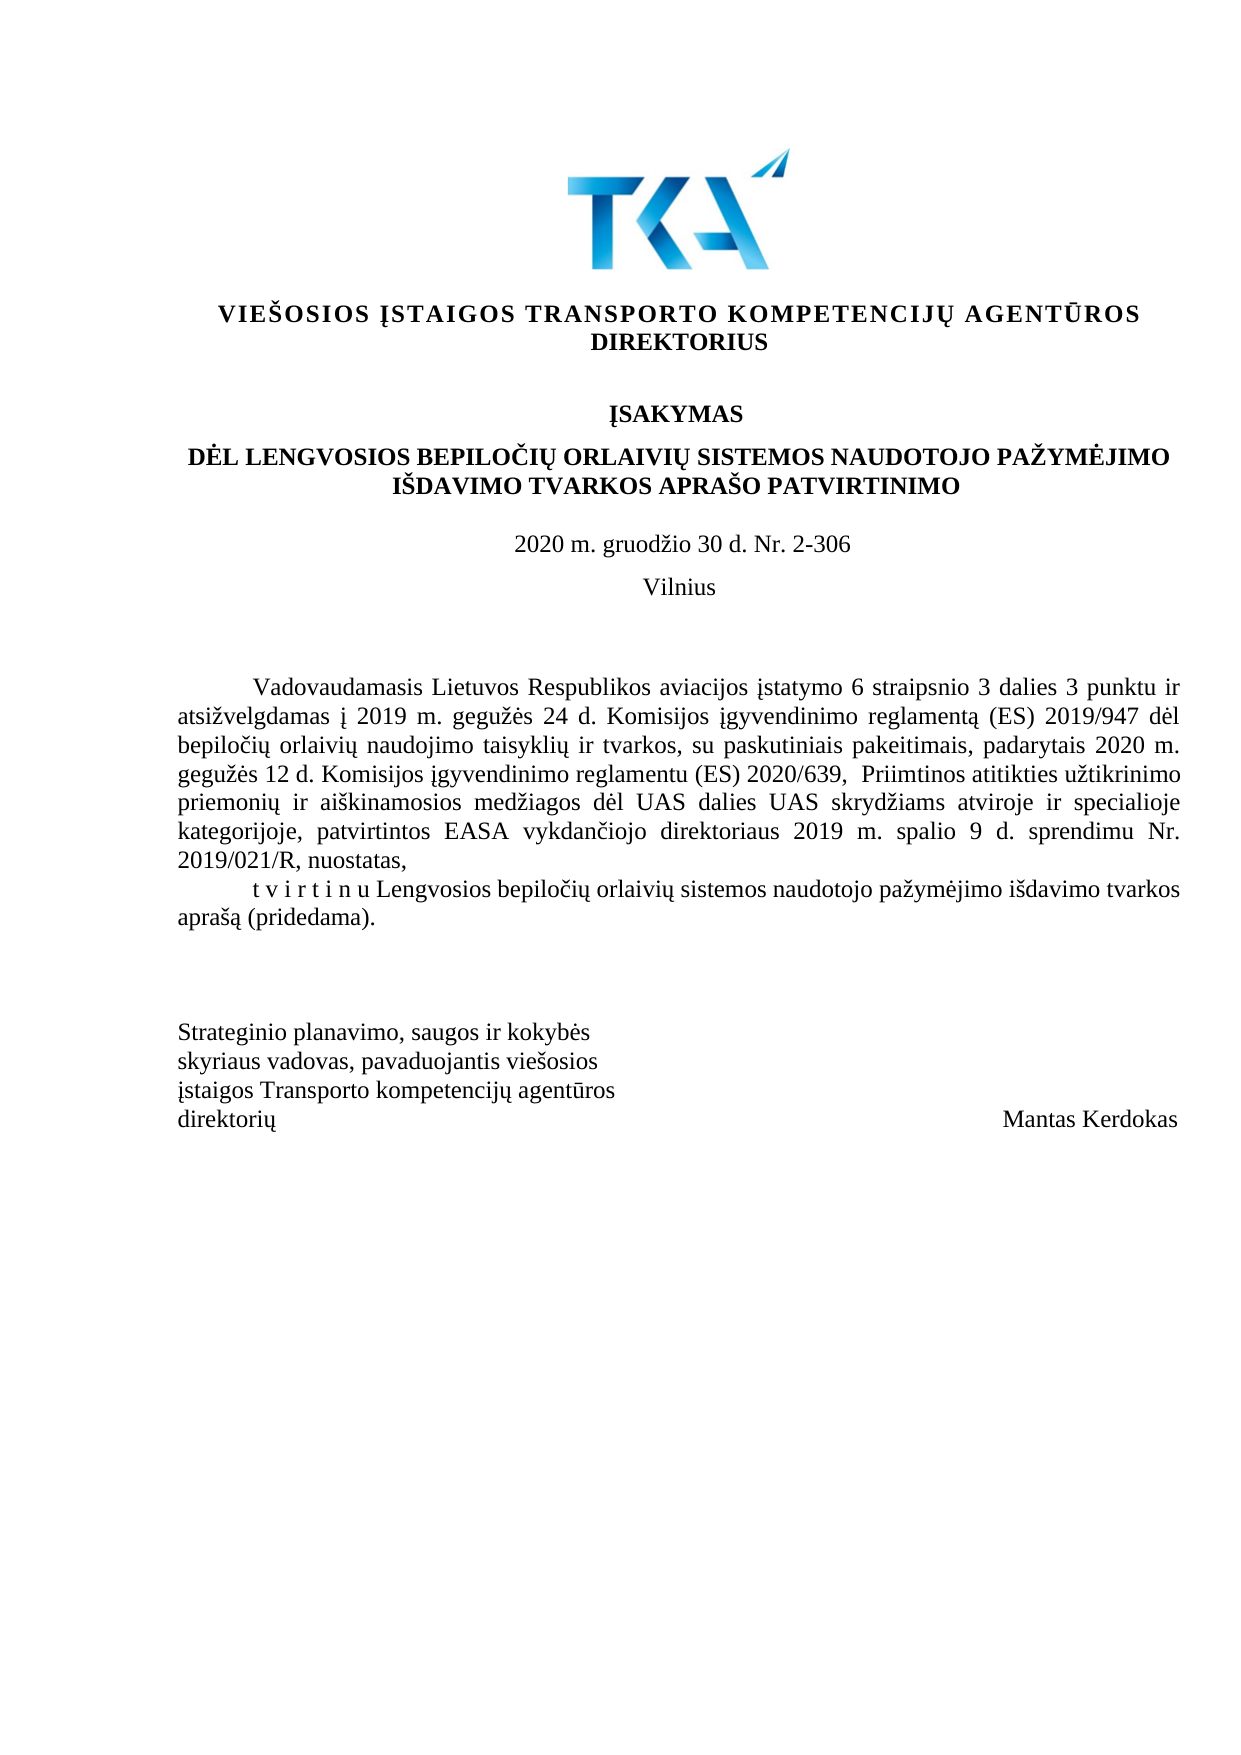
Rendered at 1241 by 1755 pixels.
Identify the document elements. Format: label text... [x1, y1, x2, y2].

text Strateginio planavimo, saugos ir kokybės [177, 1017, 1181, 1046]
text skyriaus vadovas, pavaduojantis viešosios [177, 1046, 1181, 1075]
text įstaigos Transporto kompetencijų agentūros [177, 1075, 1181, 1104]
text VIEŠOSIOS ĮSTAIGOS TRANSPORTO KOMPETENCIJŲ AGENTŪROS [177, 299, 1181, 327]
text ĮSAKYMAS [177, 399, 1181, 428]
text DĖL LENGVOSIOS BEPILOČIŲ ORLAIVIŲ SISTEMOS NAUDOTOJO PAŽYMĖJIMO IŠDAVIMO TVARKOS APRAŠO PATVIRTINIMO [177, 442, 1181, 500]
text t v i r t i n u Lengvosios bepiločių orlaivių sistemos naudotojo pažymėjimo išdavimo tvarkos aprašą (pridedama). [177, 874, 1181, 931]
text direktorių Mantas Kerdokas [177, 1104, 1181, 1132]
text Vadovaudamasis Lietuvos Respublikos aviacijos įstatymo 6 straipsnio 3 dalies 3 punktu ir atsižvelgdamas į 2019 m. gegužės 24 d. Komisijos įgyvendinimo reglamentą (ES) 2019/947 dėl bepiločių orlaivių naudojimo taisyklių ir tvarkos, su paskutiniais pakeitimais, padarytais 2020 m. gegužės 12 d. Komisijos įgyvendinimo reglamentu (ES) 2020/639, Priimtinos atitikties užtikrinimo priemonių ir aiškinamosios medžiagos dėl UAS dalies UAS skrydžiams atviroje ir specialioje kategorijoje, patvirtintos EASA vykdančiojo direktoriaus 2019 m. spalio 9 d. sprendimu Nr. 2019/021/R, nuostatas, [177, 672, 1181, 874]
text Direktorius [177, 327, 1181, 356]
text 2020 m. gruodžio 30 d. Nr. 2-306 [177, 529, 1181, 557]
text Vilnius [177, 572, 1181, 601]
